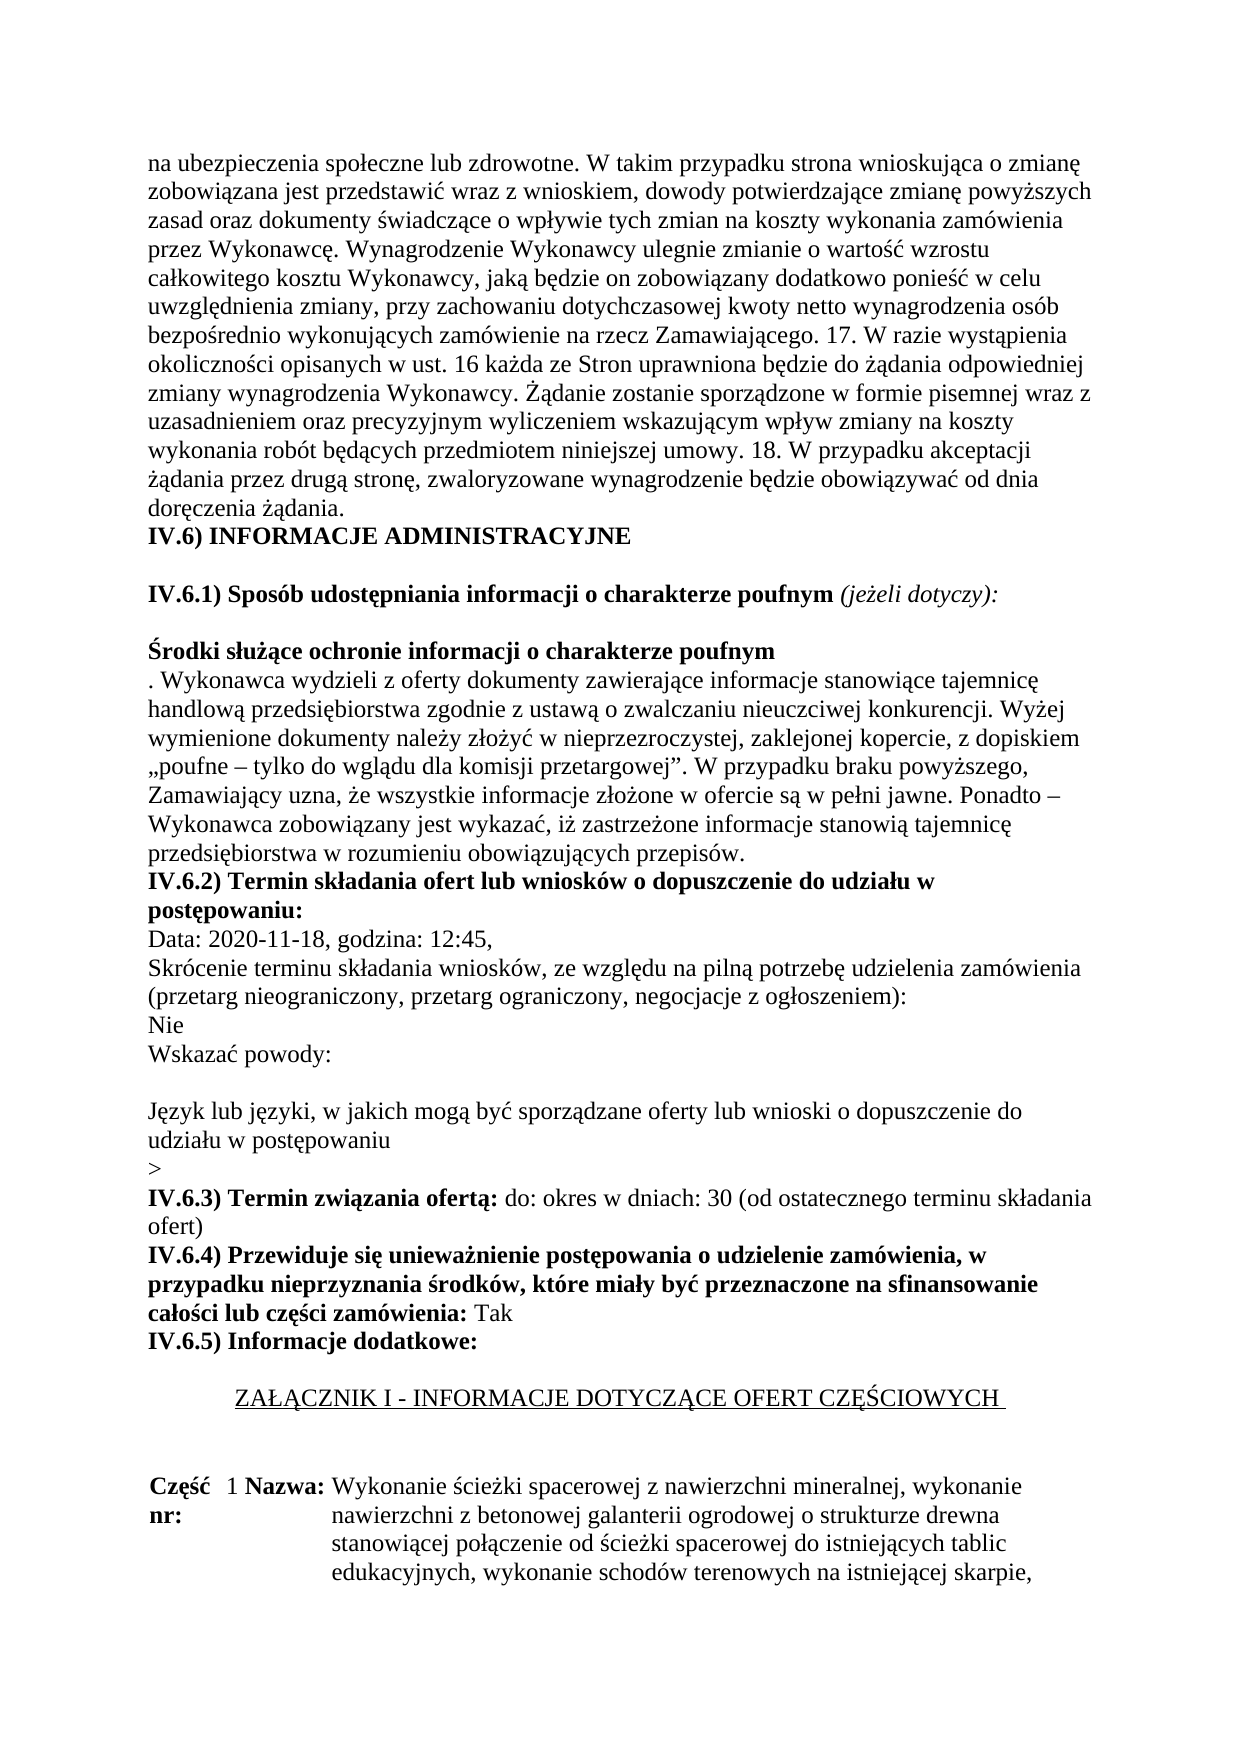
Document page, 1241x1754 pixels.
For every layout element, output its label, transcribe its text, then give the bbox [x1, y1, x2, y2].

text ZAŁĄCZNIK I - INFORMACJE DOTYCZĄCE OFERT CZĘŚCIOWYCH [148, 1383, 1093, 1412]
table_header Nazwa: [243, 1469, 330, 1587]
table_header 1 [224, 1469, 243, 1587]
table_header Część nr: [148, 1469, 224, 1587]
text na ubezpieczenia społeczne lub zdrowotne. W takim przypadku strona wnioskująca o zmianę zobowiązana jest przedstawić wraz z wnioskiem, dowody potwierdzające zmianę powyższych zasad oraz dokumenty świadczące o wpływie tych zmian na koszty wykonania zamówienia przez Wykonawcę. Wynagrodzenie Wykonawcy ulegnie zmianie o wartość wzrostu całkowitego kosztu Wykonawcy, jaką będzie on zobowiązany dodatkowo ponieść w celu uwzględnienia zmiany, przy zachowaniu dotychczasowej kwoty netto wynagrodzenia osób bezpośrednio wykonujących zamówienie na rzecz Zamawiającego. 17. W razie wystąpienia okoliczności opisanych w ust. 16 każda ze Stron uprawniona będzie do żądania odpowiedniej zmiany wynagrodzenia Wykonawcy. Żądanie zostanie sporządzone w formie pisemnej wraz z uzasadnieniem oraz precyzyjnym wyliczeniem wskazującym wpływ zmiany na koszty wykonania robót będących przedmiotem niniejszej umowy. 18. W przypadku akceptacji żądania przez drugą stronę, zwaloryzowane wynagrodzenie będzie obowiązywać od dnia doręczenia żądania. IV.6) INFORMACJE ADMINISTRACYJNE IV.6.1) Sposób udostępniania informacji o charakterze poufnym (jeżeli dotyczy): Środki służące ochronie informacji o charakterze poufnym . Wykonawca wydzieli z oferty dokumenty zawierające informacje stanowiące tajemnicę handlową przedsiębiorstwa zgodnie z ustawą o zwalczaniu nieuczciwej konkurencji. Wyżej wymienione dokumenty należy złożyć w nieprzezroczystej, zaklejonej kopercie, z dopiskiem „poufne – tylko do wglądu dla komisji przetargowej”. W przypadku braku powyższego, Zamawiający uzna, że wszystkie informacje złożone w ofercie są w pełni jawne. Ponadto – Wykonawca zobowiązany jest wykazać, iż zastrzeżone informacje stanowią tajemnicę przedsiębiorstwa w rozumieniu obowiązujących przepisów. IV.6.2) Termin składania ofert lub wniosków o dopuszczenie do udziału w postępowaniu: Data: 2020-11-18, godzina: 12:45, Skrócenie terminu składania wniosków, ze względu na pilną potrzebę udzielenia zamówienia (przetarg nieograniczony, przetarg ograniczony, negocjacje z ogłoszeniem): Nie Wskazać powody: Język lub języki, w jakich mogą być sporządzane oferty lub wnioski o dopuszczenie do udziału w postępowaniu > IV.6.3) Termin związania ofertą: do: okres w dniach: 30 (od ostatecznego terminu składania ofert) IV.6.4) Przewiduje się unieważnienie postępowania o udzielenie zamówienia, w przypadku nieprzyznania środków, które miały być przeznaczone na sfinansowanie całości lub części zamówienia: Tak IV.6.5) Informacje dodatkowe: [148, 148, 1093, 1383]
table_header Wykonanie ścieżki spacerowej z nawierzchni mineralnej, wykonanie nawierzchni z betonowej galanterii ogrodowej o strukturze drewna stanowiącej połączenie od ścieżki spacerowej do istniejących tablic edukacyjnych, wykonanie schodów terenowych na istniejącej skarpie, [330, 1469, 1093, 1587]
